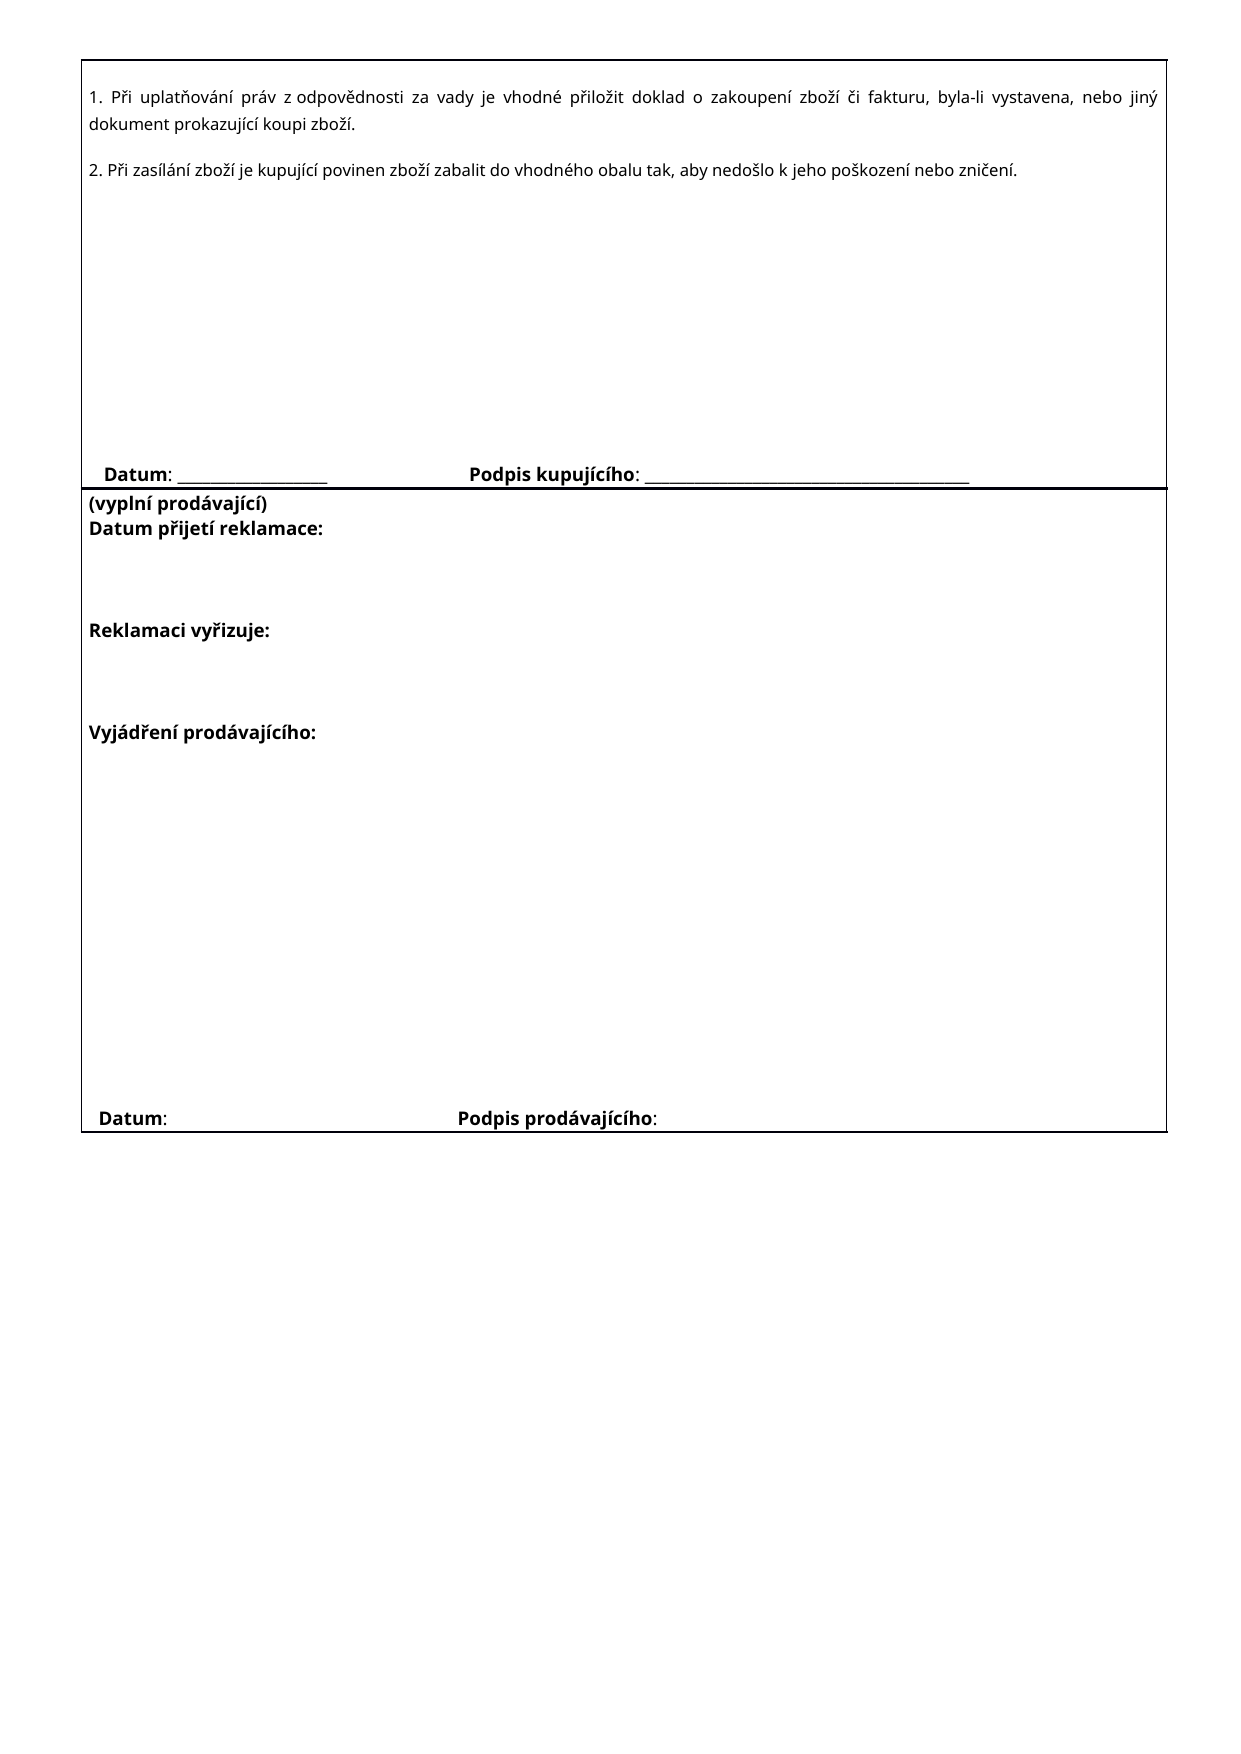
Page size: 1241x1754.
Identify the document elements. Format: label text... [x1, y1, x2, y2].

table_cell 1. Při uplatňování práv z odpovědnosti za vady je vhodné přiložit doklad o zakoupení zboží či fakturu, byla-li vystavena, nebo jiný dokument prokazující koupi zboží. 2. Při zasílání zboží je kupující povinen zboží zabalit do vhodného obalu tak, aby nedošlo k jeho poškození nebo zničení. Datum: __________________ Podpis kupujícího: _______________________________________ [82, 61, 1166, 487]
table_header (vyplní prodávající) Datum přijetí reklamace: Reklamaci vyřizuje: Vyjádření prodávajícího: Datum: Podpis prodávajícího: [82, 490, 1166, 1131]
